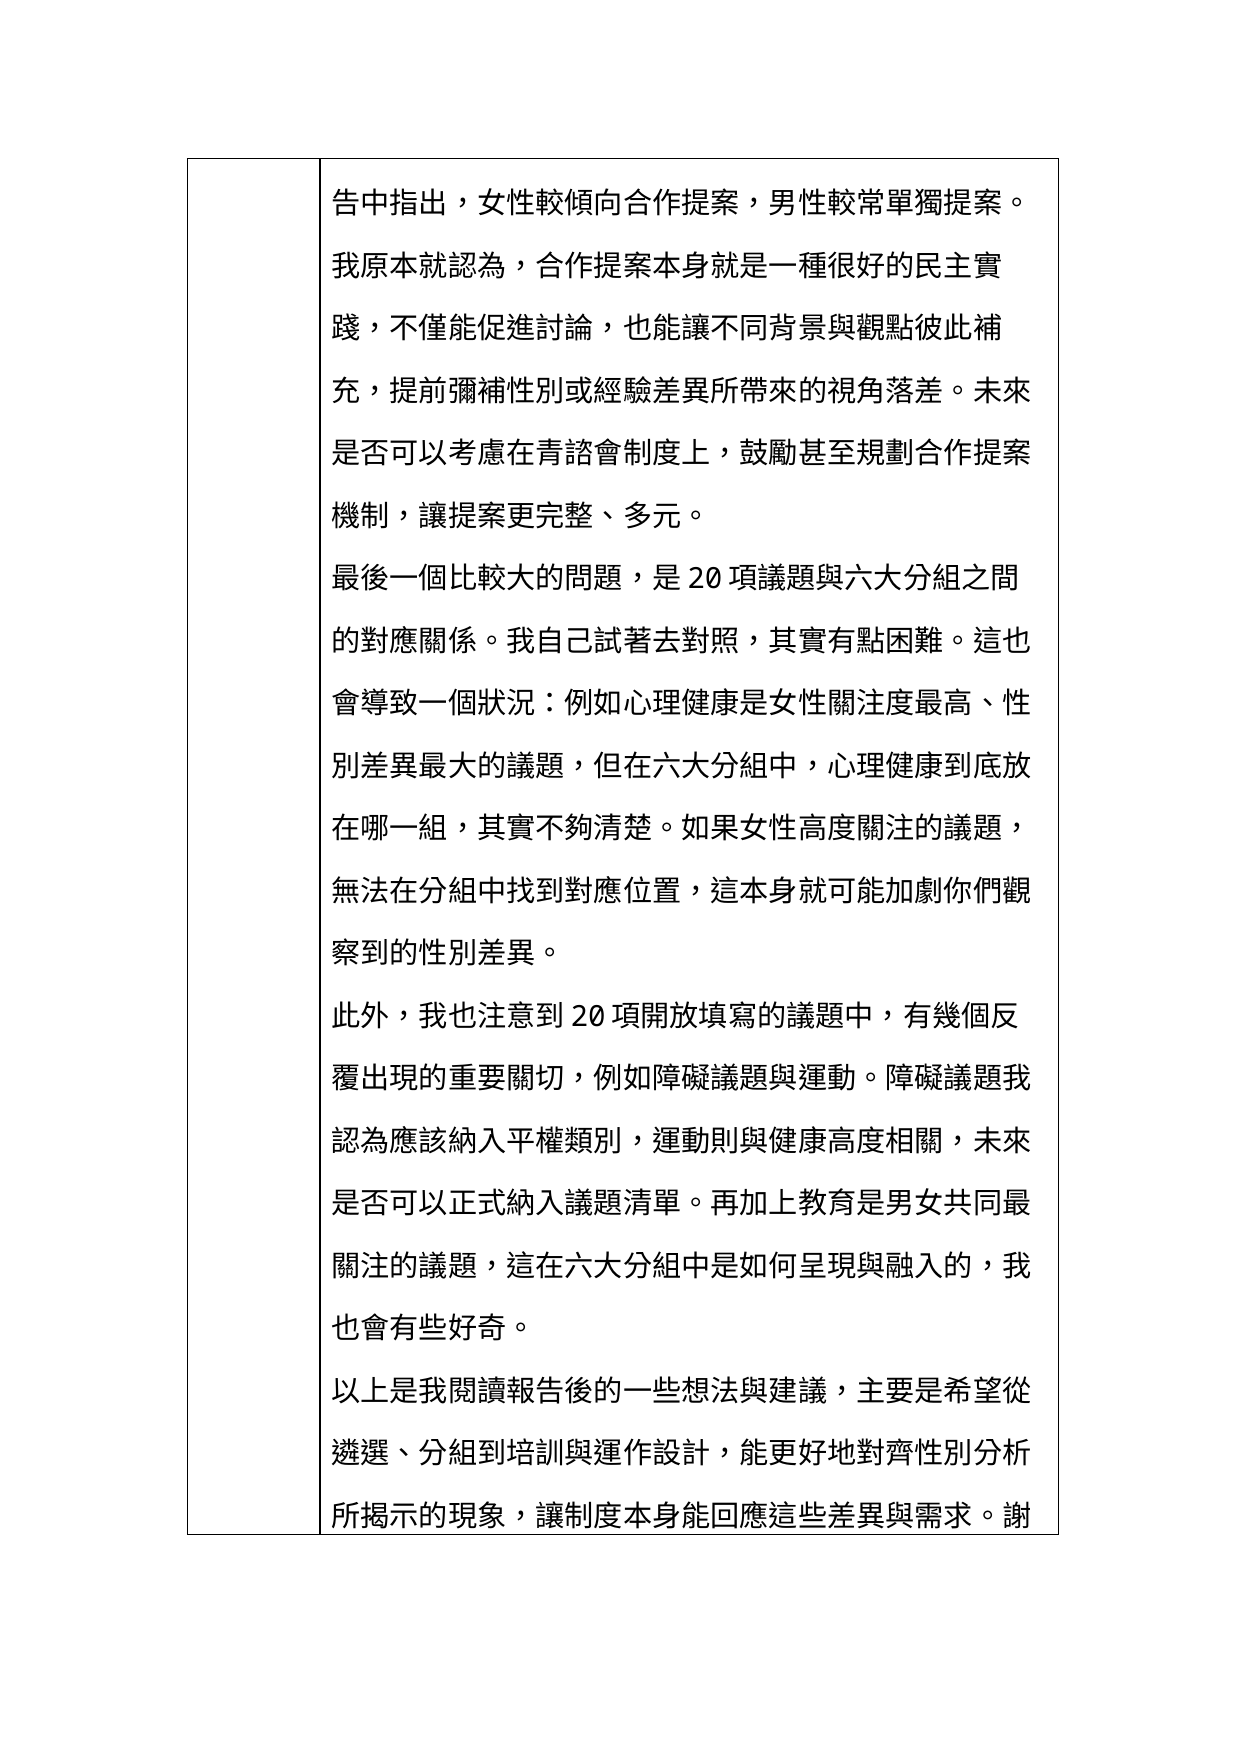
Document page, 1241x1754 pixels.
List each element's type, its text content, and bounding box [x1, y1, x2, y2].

table_cell [188, 159, 319, 1534]
table_cell 告中指出，女性較傾向合作提案，男性較常單獨提案。我原本就認為，合作提案本身就是一種很好的民主實踐，不僅能促進討論，也能讓不同背景與觀點彼此補充，提前彌補性別或經驗差異所帶來的視角落差。未來是否可以考慮在青諮會制度上，鼓勵甚至規劃合作提案機制，讓提案更完整、多元。 最後一個比較大的問題，是20項議題與六大分組之間的對應關係。我自己試著去對照，其實有點困難。這也會導致一個狀況：例如心理健康是女性關注度最高、性別差異最大的議題，但在六大分組中，心理健康到底放在哪一組，其實不夠清楚。如果女性高度關注的議題，無法在分組中找到對應位置，這本身就可能加劇你們觀察到的性別差異。 此外，我也注意到20項開放填寫的議題中，有幾個反覆出現的重要關切，例如障礙議題與運動。障礙議題我認為應該納入平權類別，運動則與健康高度相關，未來是否可以正式納入議題清單。再加上教育是男女共同最關注的議題，這在六大分組中是如何呈現與融入的，我也會有些好奇。 以上是我閱讀報告後的一些想法與建議，主要是希望從遴選、分組到培訓與運作設計，能更好地對齊性別分析所揭示的現象，讓制度本身能回應這些差異與需求。謝 [321, 159, 1058, 1534]
